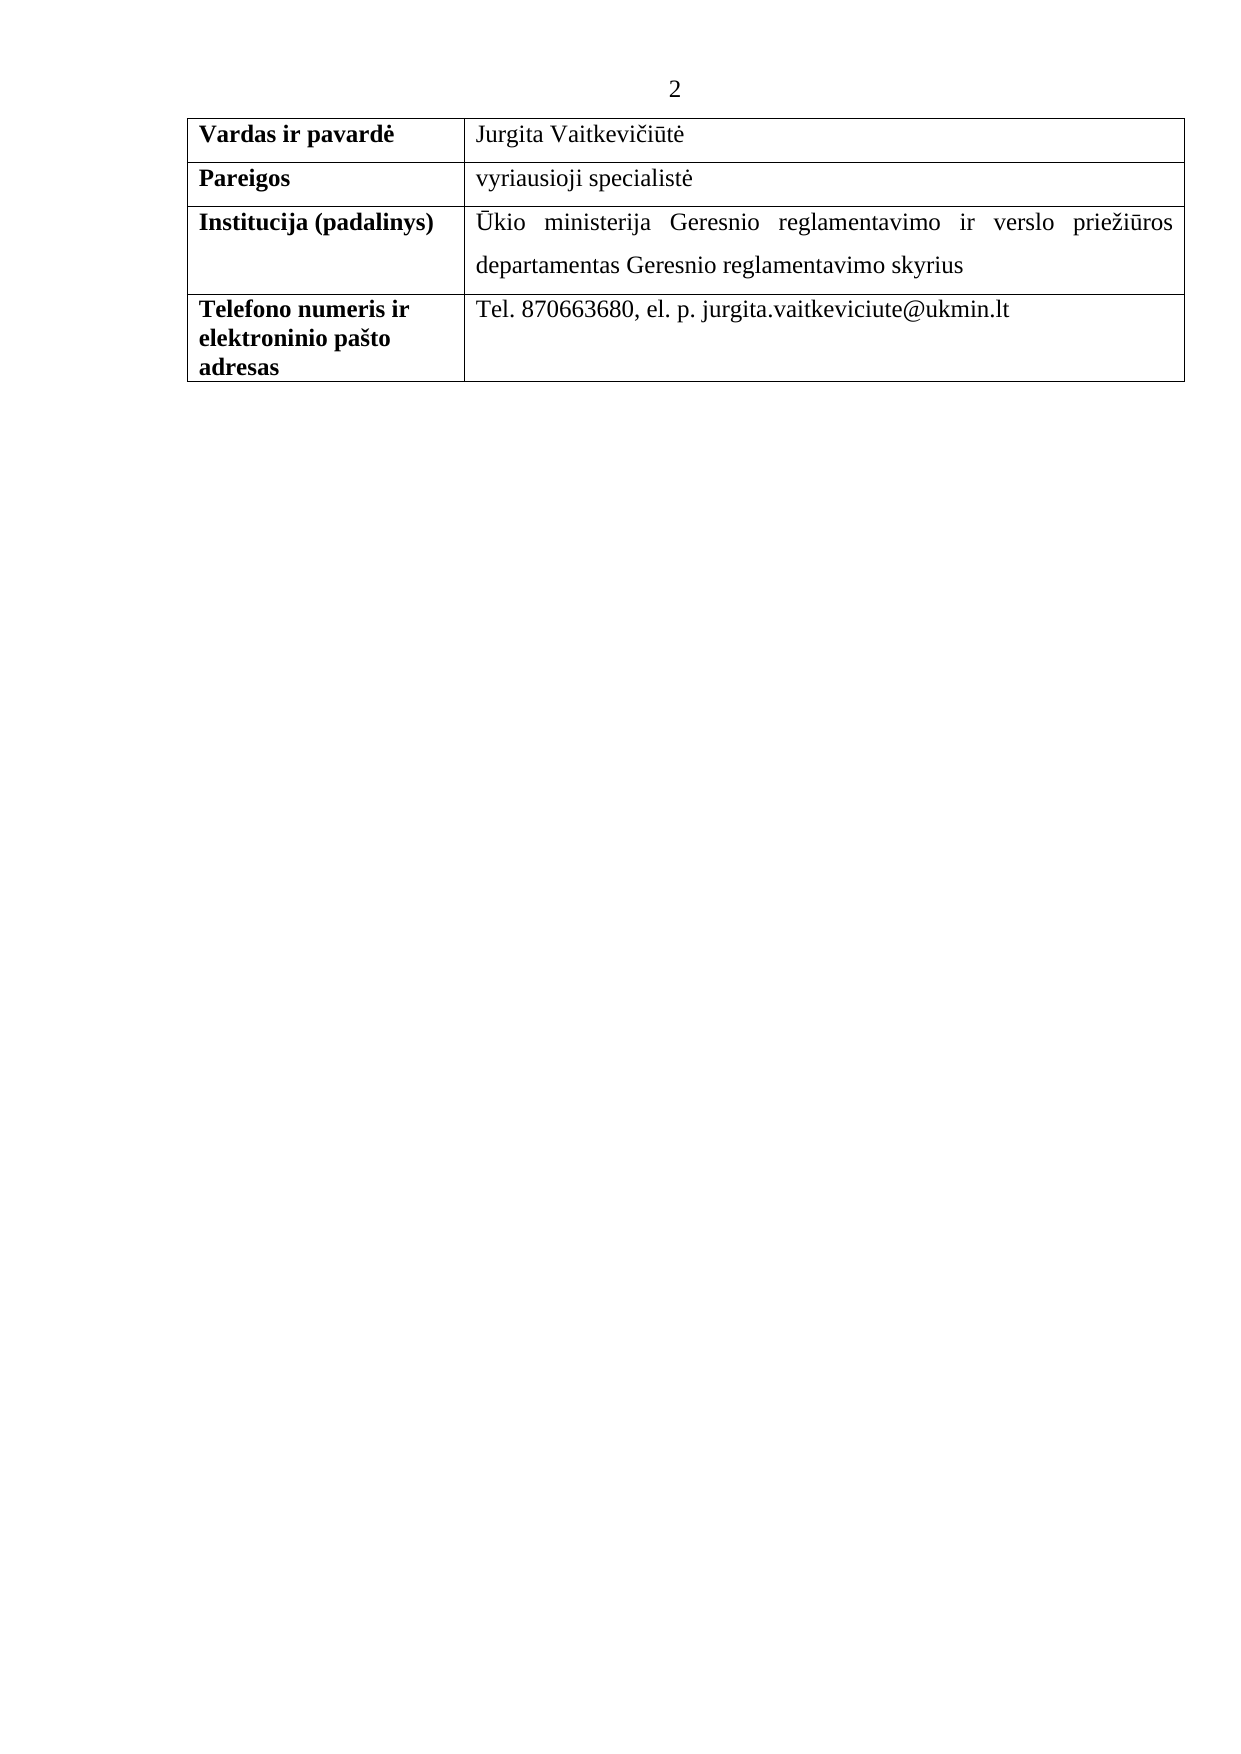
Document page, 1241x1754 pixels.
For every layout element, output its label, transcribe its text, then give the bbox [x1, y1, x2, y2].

table_cell Telefono numeris ir elektroninio pašto adresas [188, 295, 464, 381]
table_cell Institucija (padalinys) [188, 207, 464, 293]
table_cell Tel. 870663680, el. p. jurgita.vaitkeviciute@ukmin.lt [465, 295, 1184, 381]
table_cell vyriausioji specialistė [465, 163, 1184, 206]
table_header Jurgita Vaitkevičiūtė [465, 119, 1184, 162]
table_header Vardas ir pavardė [188, 119, 464, 162]
table_cell Ūkio ministerija Geresnio reglamentavimo ir verslo priežiūros departamentas Geresnio reglamentavimo skyrius [465, 207, 1184, 293]
table_cell Pareigos [188, 163, 464, 206]
